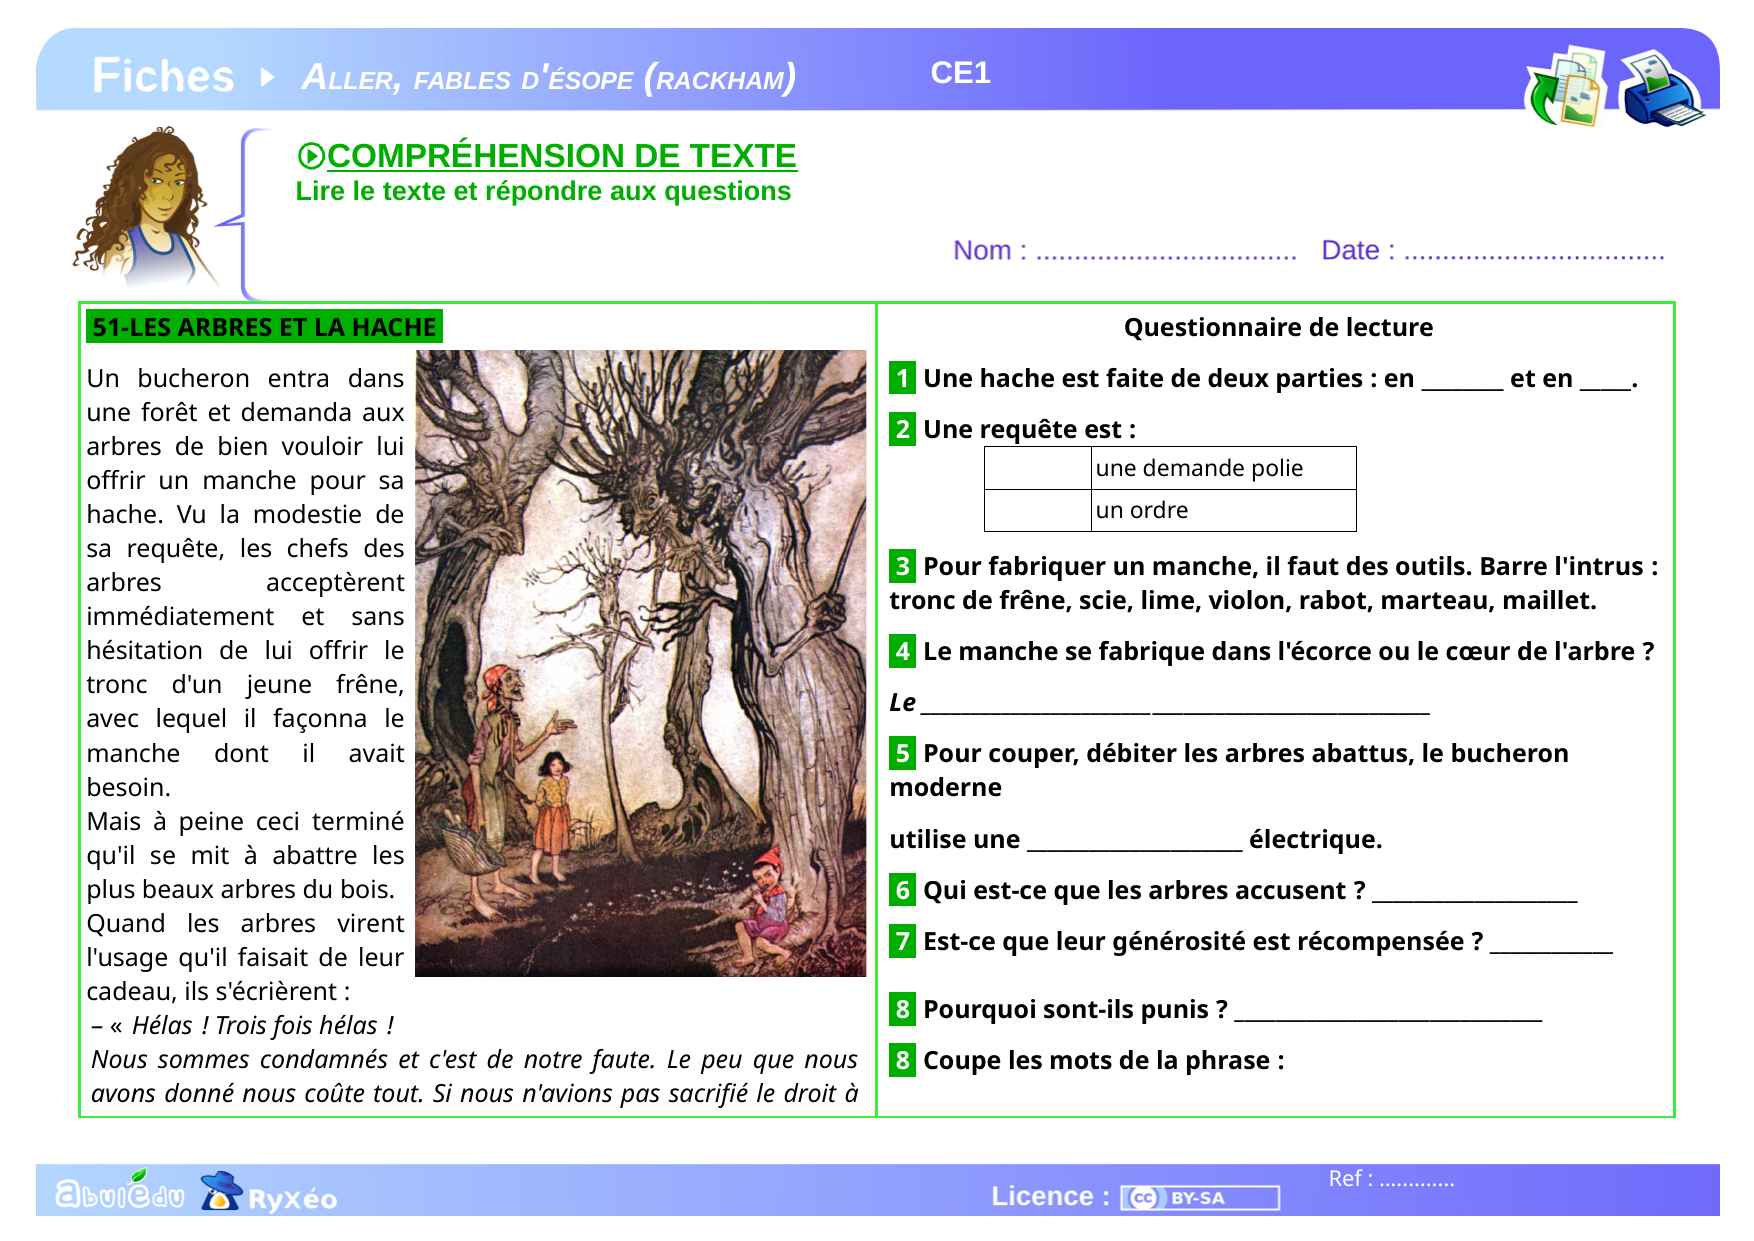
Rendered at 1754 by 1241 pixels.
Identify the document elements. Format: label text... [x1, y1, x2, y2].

table_header [985, 447, 1091, 488]
table_header une demande polie [1092, 447, 1356, 488]
picture [415, 350, 867, 977]
table_cell [985, 490, 1091, 531]
table_header 51-LES ARBRES ET LA HACHE Un bucheron entra dans une forêt et demanda aux arbres de bien vouloir lui offrir un manche pour sa hache. Vu la modestie de sa requête, les chefs des arbres acceptèrent immédiatement et sans hésitation de lui offrir le tronc d'un jeune frêne, avec lequel il façonna le manche dont il avait besoin. Mais à peine ceci terminé qu'il se mit à abattre les plus beaux arbres du bois. Quand les arbres virent l'usage qu'il faisait de leur cadeau, ils s'écrièrent : – « Hélas ! Trois fois hélas ! Nous sommes condamnés et c'est de notre faute. Le peu que nous avons donné nous coûte tout. Si nous n'avions pas sacrifié le droit à [81, 304, 875, 1116]
picture [296, 140, 326, 171]
table_cell un ordre [1092, 490, 1356, 531]
table_header Questionnaire de lecture 1 Une hache est faite de deux parties : en ________ et en _____. 2 Une requête est : 3 Pour fabriquer un manche, il faut des outils. Barre l'intrus : tronc de frêne, scie, lime, violon, rabot, marteau, maillet. 4 Le manche se fabrique dans l'écorce ou le cœur de l'arbre ? Le __________________________________________________ 5 Pour couper, débiter les arbres abattus, le bucheron moderne utilise une _____________________ électrique. 6 Qui est-ce que les arbres accusent ? ____________________ 7 Est-ce que leur générosité est récompensée ? ____________ 8 Pourquoi sont-ils punis ? ______________________________ 8 Coupe les mots de la phrase : [878, 304, 1673, 1116]
picture [476, 220, 1277, 301]
